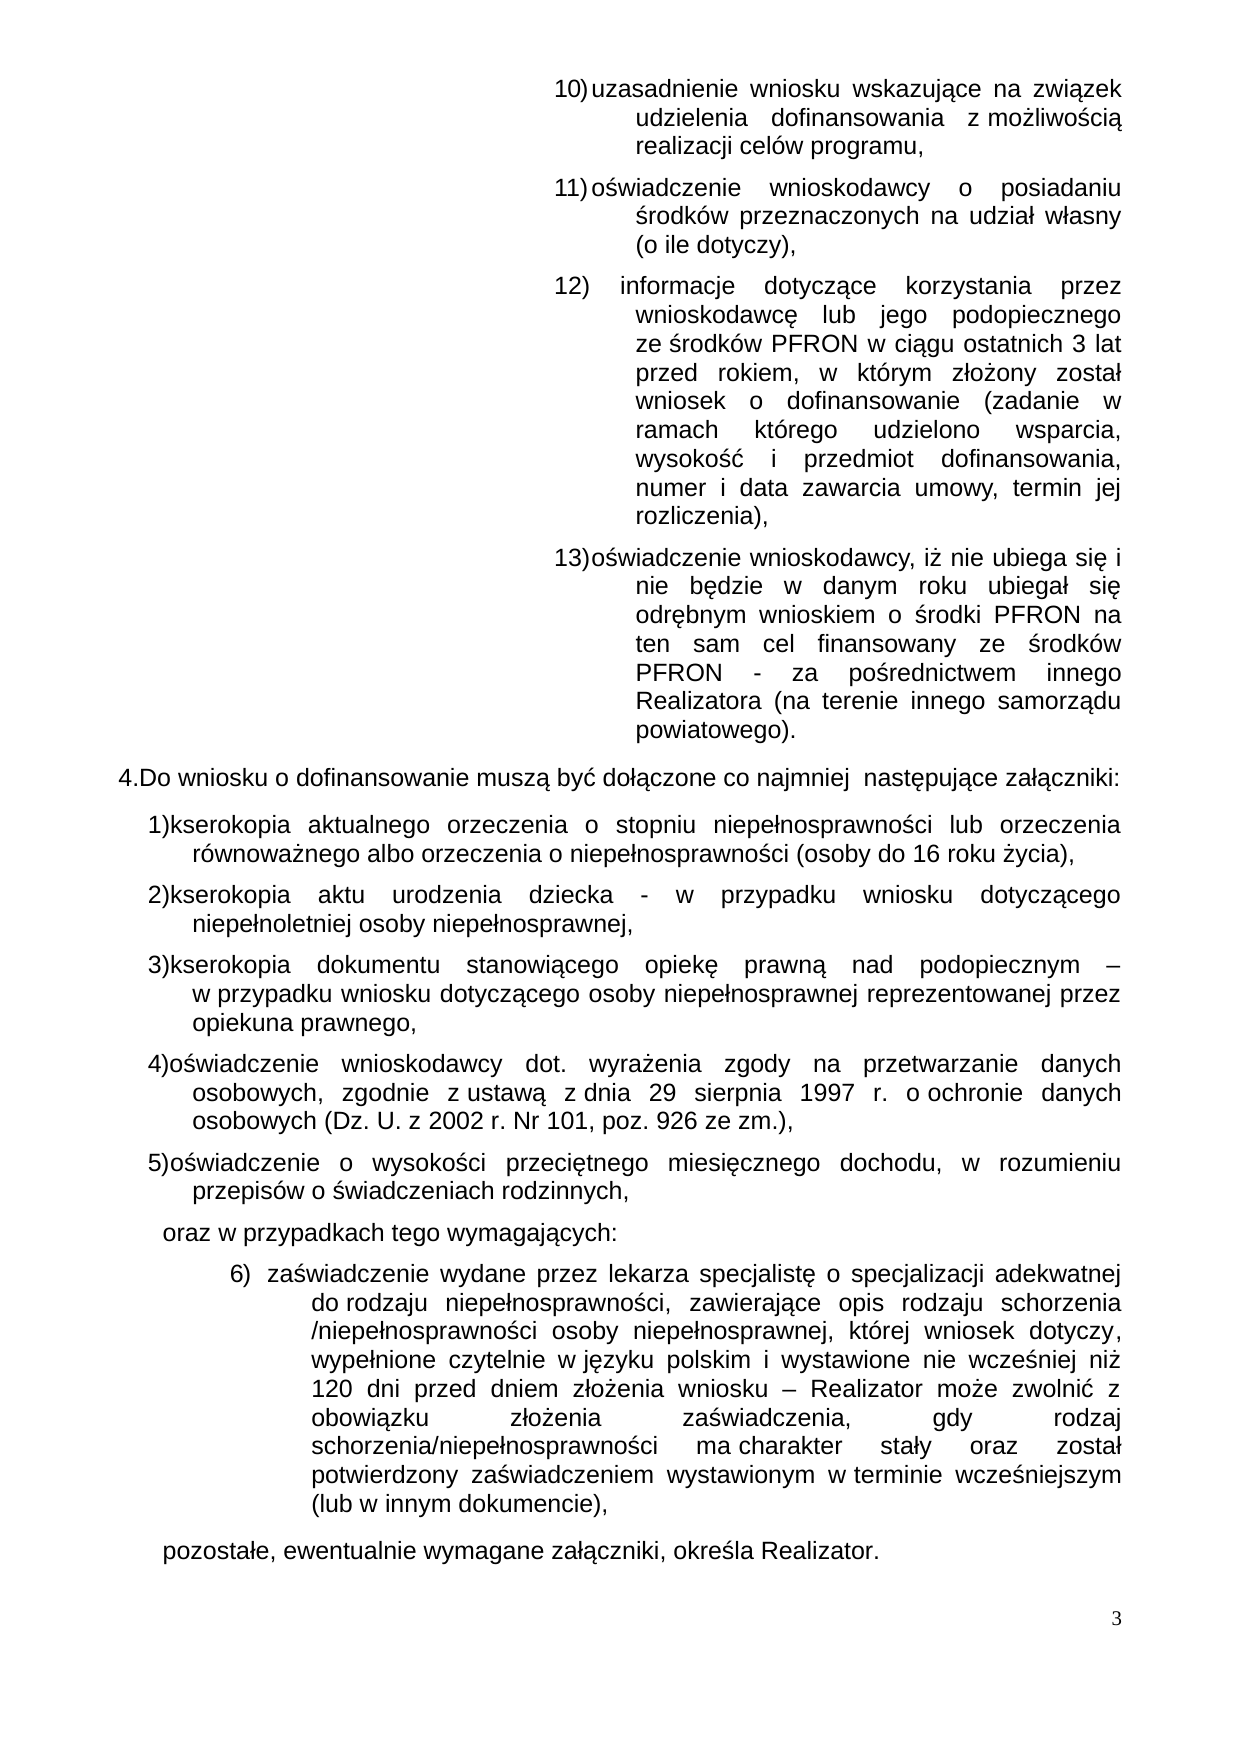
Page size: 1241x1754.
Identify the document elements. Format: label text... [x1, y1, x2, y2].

list zaświadczenie wydane przez lekarza specjalistę o specjalizacji adekwatnej do rodzaju niepełnosprawności, zawierające opis rodzaju schorzenia /niepełnosprawności osoby niepełnosprawnej, której wniosek dotyczy, wypełnione czytelnie w języku polskim i wystawione nie wcześniej niż 120 dni przed dniem złożenia wniosku – Realizator może zwolnić z obowiązku złożenia zaświadczenia, gdy rodzaj schorzenia/niepełnosprawności ma charakter stały oraz został potwierdzony zaświadczeniem wystawionym w terminie wcześniejszym (lub w innym dokumencie), [229, 1259, 1122, 1518]
text pozostałe, ewentualnie wymagane załączniki, określa Realizator. [162, 1536, 1122, 1565]
list kserokopia dokumentu stanowiącego opiekę prawną nad podopiecznym – w przypadku wniosku dotyczącego osoby niepełnosprawnej reprezentowanej przez opiekuna prawnego, [148, 950, 1122, 1036]
list informacje dotyczące korzystania przez wnioskodawcę lub jego podopiecznego ze środków PFRON w ciągu ostatnich 3 lat przed rokiem, w którym złożony został wniosek o dofinansowanie (zadanie w ramach którego udzielono wsparcia, wysokość i przedmiot dofinansowania, numer i data zawarcia umowy, termin jej rozliczenia), [554, 271, 1122, 530]
list oświadczenie wnioskodawcy, iż nie ubiega się i nie będzie w danym roku ubiegał się odrębnym wnioskiem o środki PFRON na ten sam cel finansowany ze środków PFRON - za pośrednictwem innego Realizatora (na terenie innego samorządu powiatowego). [554, 543, 1122, 744]
list oświadczenie wnioskodawcy o posiadaniu środków przeznaczonych na udział własny (o ile dotyczy), [554, 173, 1122, 259]
list kserokopia aktualnego orzeczenia o stopniu niepełnosprawności lub orzeczenia równoważnego albo orzeczenia o niepełnosprawności (osoby do 16 roku życia), [148, 810, 1122, 868]
list oświadczenie wnioskodawcy dot. wyrażenia zgody na przetwarzanie danych osobowych, zgodnie z ustawą z dnia 29 sierpnia 1997 r. o ochronie danych osobowych (Dz. U. z 2002 r. Nr 101, poz. 926 ze zm.), [148, 1049, 1122, 1135]
list uzasadnienie wniosku wskazujące na związek udzielenia dofinansowania z możliwością realizacji celów programu, [554, 74, 1122, 160]
text oraz w przypadkach tego wymagających: [162, 1218, 1122, 1246]
list Do wniosku o dofinansowanie muszą być dołączone co najmniej następujące załączniki: [118, 763, 1122, 791]
list kserokopia aktu urodzenia dziecka - w przypadku wniosku dotyczącego niepełnoletniej osoby niepełnosprawnej, [148, 880, 1122, 938]
list oświadczenie o wysokości przeciętnego miesięcznego dochodu, w rozumieniu przepisów o świadczeniach rodzinnych, [148, 1148, 1122, 1205]
